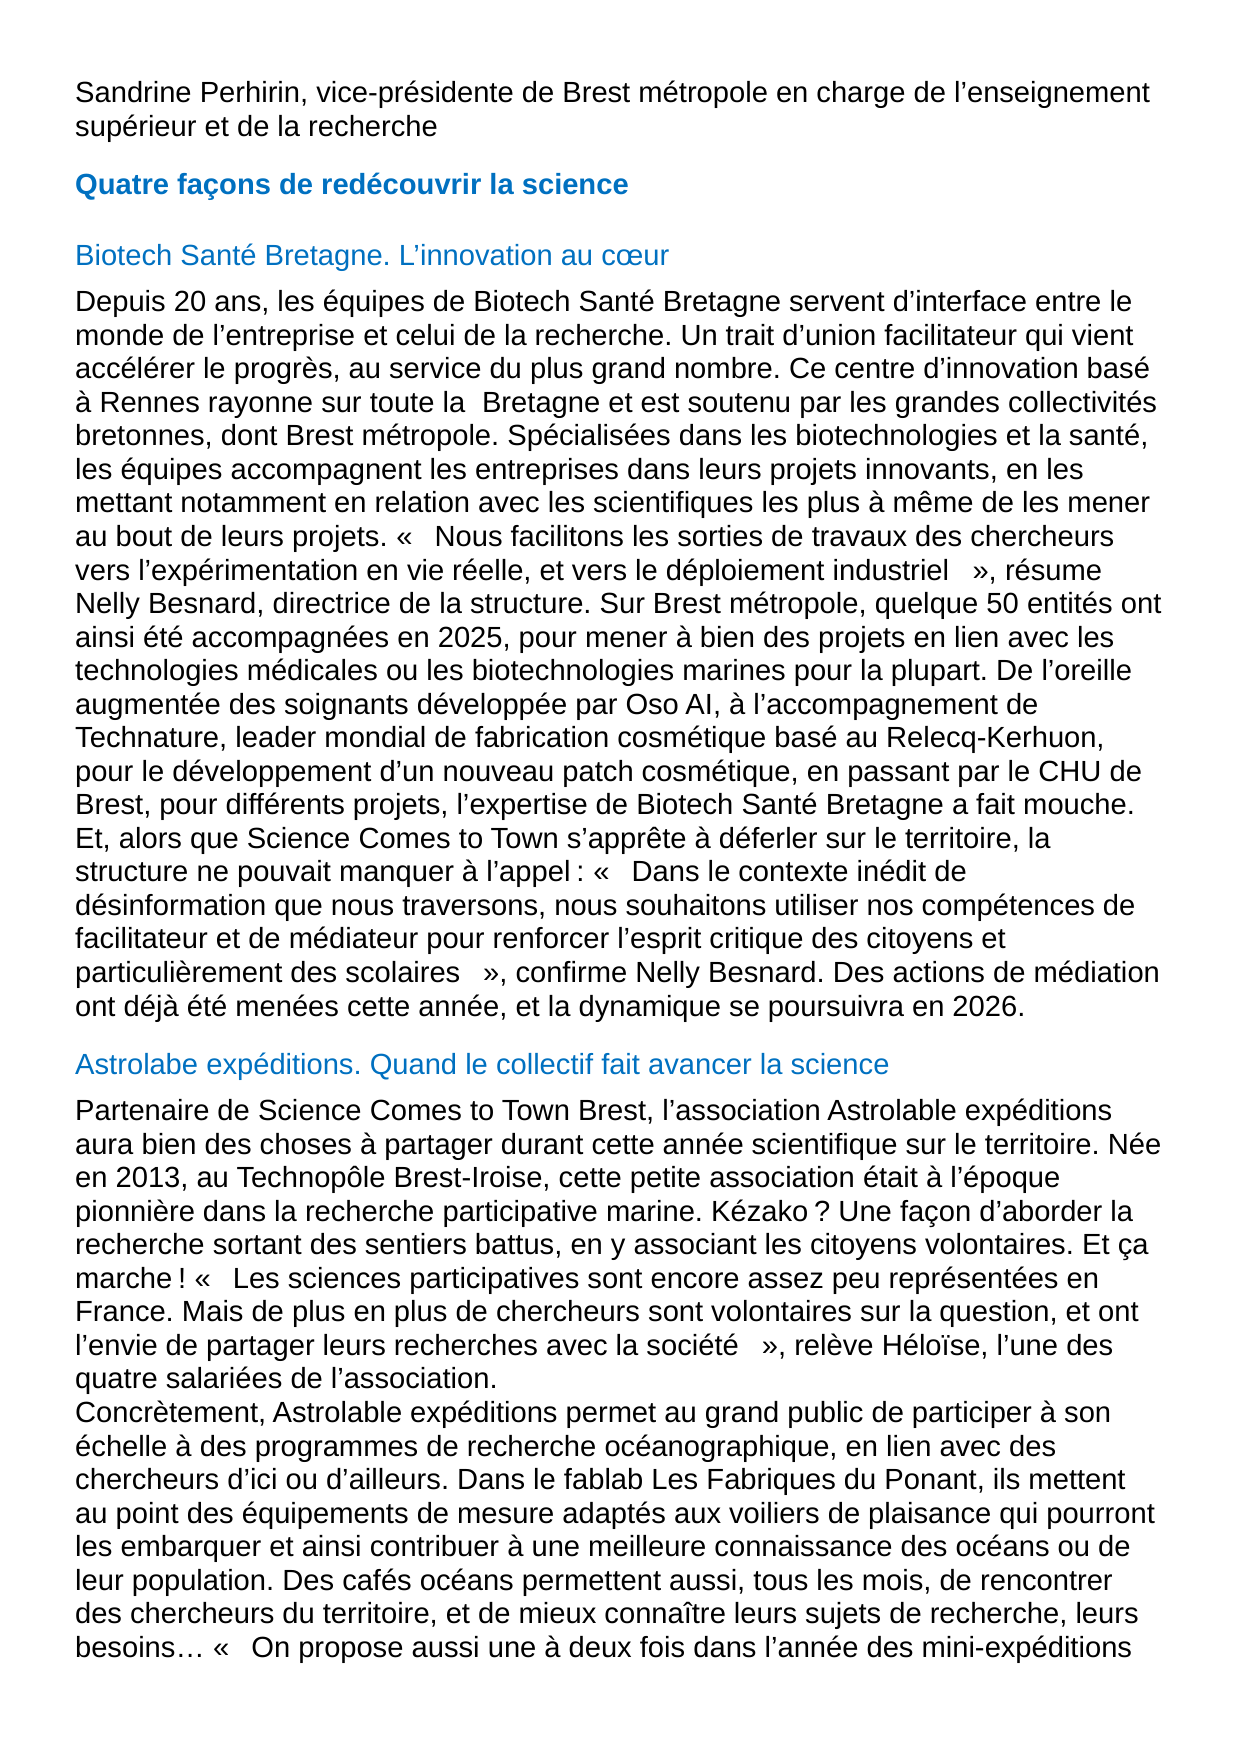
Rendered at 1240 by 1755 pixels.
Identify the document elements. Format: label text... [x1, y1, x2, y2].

subtitle Astrolabe expéditions. Quand le collectif fait avancer la science [75, 1047, 1164, 1081]
subtitle Biotech Santé Bretagne. L’innovation au cœur [75, 238, 1164, 272]
text Sandrine Perhirin, vice-présidente de Brest métropole en charge de l’enseignement supérieur et de la recherche [75, 75, 1164, 142]
text Concrètement, Astrolable expéditions permet au grand public de participer à son échelle à des programmes de recherche océanographique, en lien avec des chercheurs d’ici ou d’ailleurs. Dans le fablab Les Fabriques du Ponant, ils mettent au point des équipements de mesure adaptés aux voiliers de plaisance qui pourront les embarquer et ainsi contribuer à une meilleure connaissance des océans ou de leur population. Des cafés océans permettent aussi, tous les mois, de rencontrer des chercheurs du territoire, et de mieux connaître leurs sujets de recherche, leurs besoins… « On propose aussi une à deux fois dans l’année des mini-expéditions [75, 1395, 1164, 1663]
text Depuis 20 ans, les équipes de Biotech Santé Bretagne servent d’interface entre le monde de l’entreprise et celui de la recherche. Un trait d’union facilitateur qui vient accélérer le progrès, au service du plus grand nombre. Ce centre d’innovation basé à Rennes rayonne sur toute la Bretagne et est soutenu par les grandes collectivités bretonnes, dont Brest métropole. Spécialisées dans les biotechnologies et la santé, les équipes accompagnent les entreprises dans leurs projets innovants, en les mettant notamment en relation avec les scientifiques les plus à même de les mener au bout de leurs projets. « Nous facilitons les sorties de travaux des chercheurs vers l’expérimentation en vie réelle, et vers le déploiement industriel », résume Nelly Besnard, directrice de la structure. Sur Brest métropole, quelque 50 entités ont ainsi été accompagnées en 2025, pour mener à bien des projets en lien avec les technologies médicales ou les biotechnologies marines pour la plupart. De l’oreille augmentée des soignants développée par Oso AI, à l’accompagnement de Technature, leader mondial de fabrication cosmétique basé au Relecq-Kerhuon, pour le développement d’un nouveau patch cosmétique, en passant par le CHU de Brest, pour différents projets, l’expertise de Biotech Santé Bretagne a fait mouche. Et, alors que Science Comes to Town s’apprête à déferler sur le territoire, la structure ne pouvait manquer à l’appel : « Dans le contexte inédit de désinformation que nous traversons, nous souhaitons utiliser nos compétences de facilitateur et de médiateur pour renforcer l’esprit critique des citoyens et particulièrement des scolaires », confirme Nelly Besnard. Des actions de médiation ont déjà été menées cette année, et la dynamique se poursuivra en 2026. [75, 284, 1164, 1022]
subtitle Quatre façons de redécouvrir la science [75, 167, 1164, 201]
text Partenaire de Science Comes to Town Brest, l’association Astrolable expéditions aura bien des choses à partager durant cette année scientifique sur le territoire. Née en 2013, au Technopôle Brest-Iroise, cette petite association était à l’époque pionnière dans la recherche participative marine. Kézako ? Une façon d’aborder la recherche sortant des sentiers battus, en y associant les citoyens volontaires. Et ça marche ! « Les sciences participatives sont encore assez peu représentées en France. Mais de plus en plus de chercheurs sont volontaires sur la question, et ont l’envie de partager leurs recherches avec la société », relève Héloïse, l’une des quatre salariées de l’association. [75, 1093, 1164, 1395]
